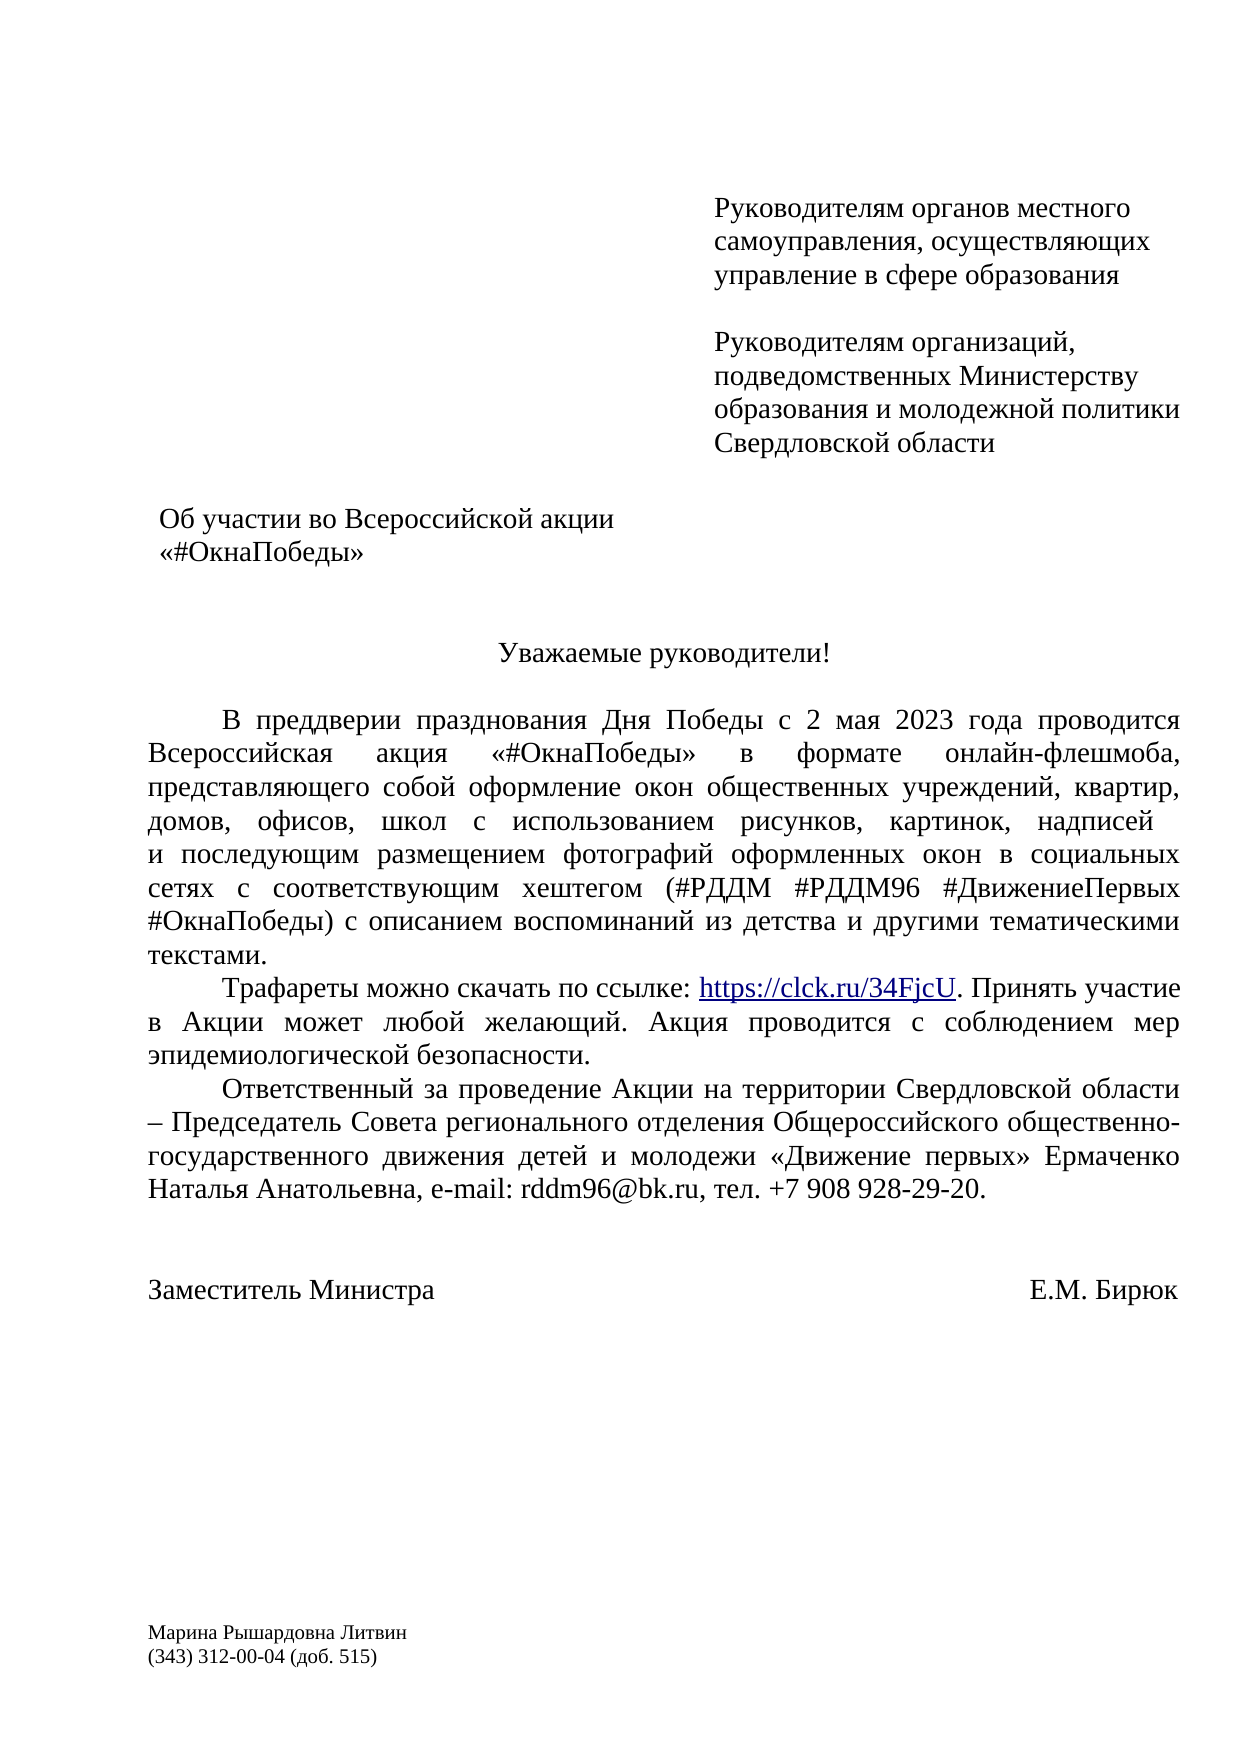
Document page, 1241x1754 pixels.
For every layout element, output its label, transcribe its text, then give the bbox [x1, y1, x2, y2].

table_header Руководителям органов местного самоуправления, осуществляющих управление в сфере образования Руководителям организаций, подведомственных Министерству образования и молодежной политики Свердловской области [703, 75, 1195, 501]
table_header [635, 1272, 945, 1306]
text Ответственный за проведение Акции на территории Свердловской области – Председатель Совета регионального отделения Общероссийского общественно-государственного движения детей и молодежи «Движение первых» Ермаченко Наталья Анатольевна, e-mail: rddm96@bk.ru, тел. +7 908 928-29-20. [148, 1071, 1181, 1205]
text Трафареты можно скачать по ссылке: https://clck.ru/34FjcU. Принять участие в Акции может любой желающий. Акция проводится с соблюдением мер эпидемиологической безопасности. [148, 970, 1181, 1071]
text Уважаемые руководители! [148, 635, 1181, 668]
table_header ПРАВИТЕЛЬСТВО СВЕРДЛОВСКОЙ ОБЛАСТИ МИНИСТЕРСТВО ОБРАЗОВАНИЯ И МОЛОДЕЖНОЙ ПОЛИТИКИ СВЕРДЛОВСКОЙ ОБЛАСТИ Малышева ул., д. 33, Екатеринбург, 620075 тел. (факс) (343) 312-00-04 (многоканальный) E-mail: info.minobraz@egov66.ru, http://minobraz.egov66 [148, 75, 646, 414]
table_cell [144, 1306, 635, 1339]
table_header Е.М. Бирюк [945, 1272, 1181, 1306]
table_header [159, 414, 164, 449]
table_cell [945, 1306, 1181, 1339]
table_cell [635, 1306, 945, 1339]
table_cell Об участии во Всероссийской акции «#ОкнаПобеды» [148, 501, 646, 568]
table_cell [646, 501, 703, 568]
table_cell [703, 501, 1195, 568]
text (343) 312-00-04 (доб. 515) [148, 1644, 1181, 1668]
text В преддверии празднования Дня Победы с 2 мая 2023 года проводится Всероссийская акция «#ОкнаПобеды» в формате онлайн-флешмоба, представляющего собой оформление окон общественных учреждений, квартир, домов, офисов, школ с использованием рисунков, картинок, надписей и последующим размещением фотографий оформленных окон в социальных сетях с соответствующим хештегом (#РДДМ #РДДМ96 #ДвижениеПервых #ОкнаПобеды) с описанием воспоминаний из детства и другими тематическими текстами. [148, 702, 1181, 970]
table_header [646, 75, 703, 501]
table_header Заместитель Министра [144, 1272, 635, 1306]
table_cell [148, 414, 646, 501]
text Марина Рышардовна Литвин [148, 1620, 1181, 1644]
